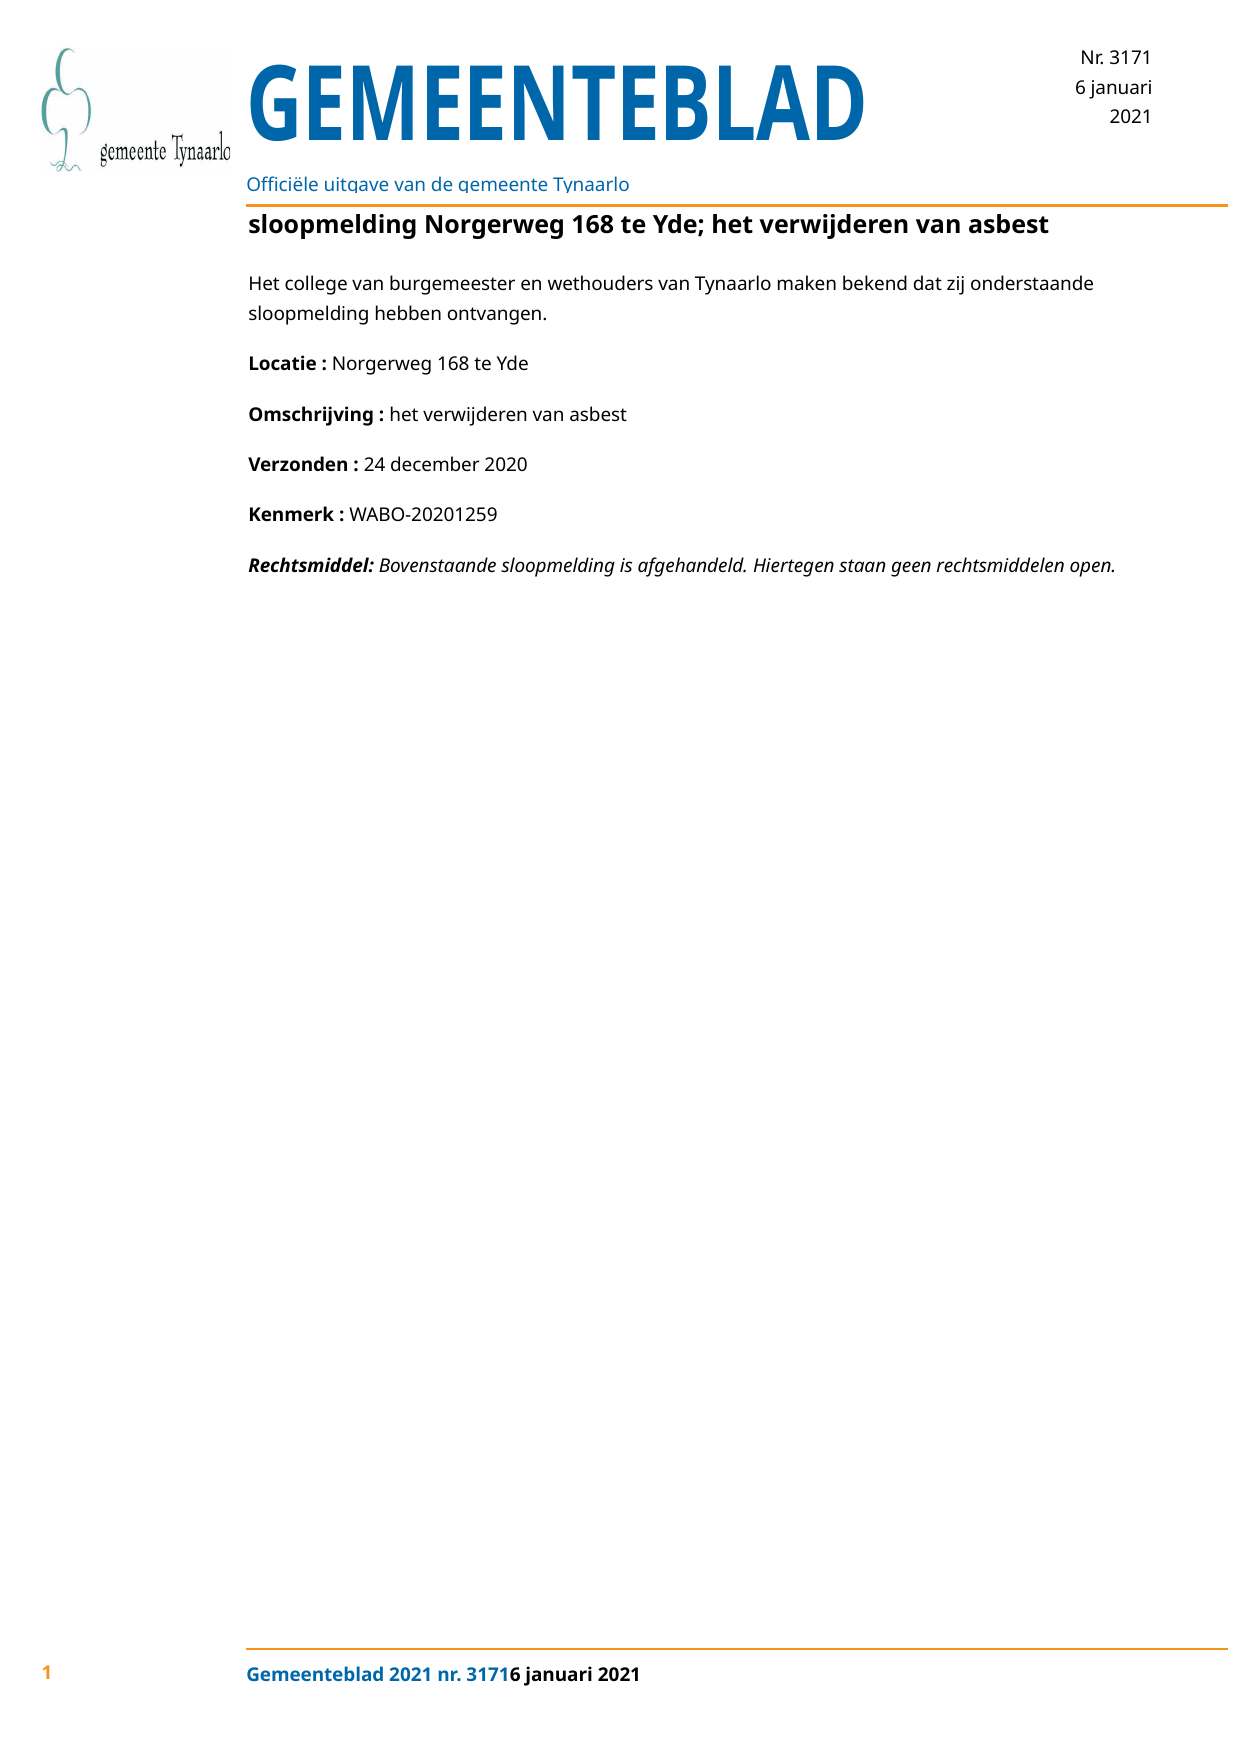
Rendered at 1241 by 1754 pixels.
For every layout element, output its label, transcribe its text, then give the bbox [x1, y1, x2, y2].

text sloopmelding Norgerweg 168 te Yde; het verwijderen van asbest [248, 207, 1152, 241]
picture [41, 47, 231, 172]
text Kenmerk : WABO-20201259 [248, 502, 1152, 527]
text Rechtsmiddel: Bovenstaande sloopmelding is afgehandeld. Hiertegen staan geen rechtsmiddelen open. [248, 552, 1152, 578]
text Omschrijving : het verwijderen van asbest [248, 401, 1152, 426]
text Locatie : Norgerweg 168 te Yde [248, 350, 1152, 376]
text Het college van burgemeester en wethouders van Tynaarlo maken bekend dat zij onderstaande sloopmelding hebben ontvangen. [248, 270, 1152, 326]
text Verzonden : 24 december 2020 [248, 451, 1152, 477]
